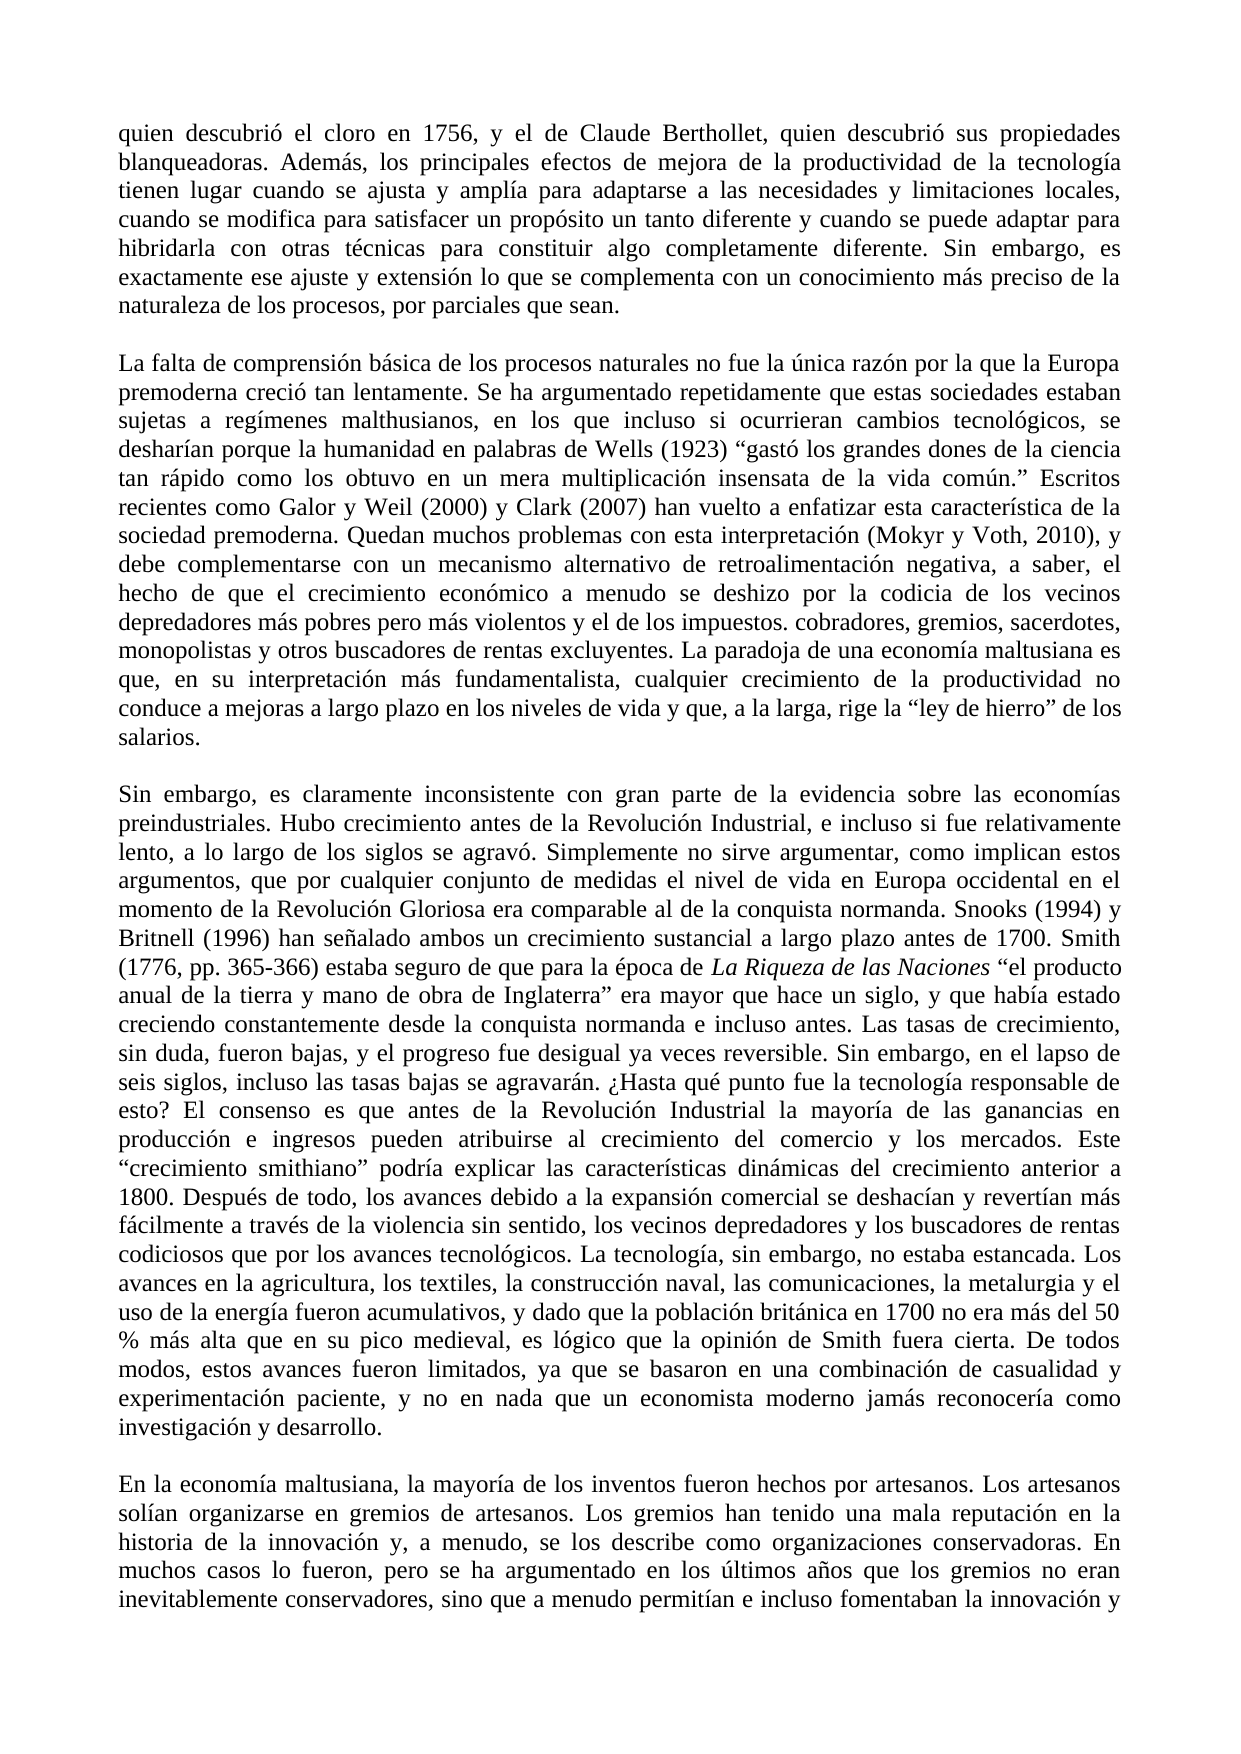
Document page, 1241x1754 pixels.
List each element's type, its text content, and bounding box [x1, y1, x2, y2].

text En la economía maltusiana, la mayoría de los inventos fueron hechos por artesanos. Los artesanos solían organizarse en gremios de artesanos. Los gremios han tenido una mala reputación en la historia de la innovación y, a menudo, se los describe como organizaciones conservadoras. En muchos casos lo fueron, pero se ha argumentado en los últimos años que los gremios no eran inevitablemente conservadores, sino que a menudo permitían e incluso fomentaban la innovación y [118, 1469, 1122, 1613]
text quien descubrió el cloro en 1756, y el de Claude Berthollet, quien descubrió sus propiedades blanqueadoras. Además, los principales efectos de mejora de la productividad de la tecnología tienen lugar cuando se ajusta y amplía para adaptarse a las necesidades y limitaciones locales, cuando se modifica para satisfacer un propósito un tanto diferente y cuando se puede adaptar para hibridarla con otras técnicas para constituir algo completamente diferente. Sin embargo, es exactamente ese ajuste y extensión lo que se complementa con un conocimiento más preciso de la naturaleza de los procesos, por parciales que sean. [118, 118, 1122, 319]
text La falta de comprensión básica de los procesos naturales no fue la única razón por la que la Europa premoderna creció tan lentamente. Se ha argumentado repetidamente que estas sociedades estaban sujetas a regímenes malthusianos, en los que incluso si ocurrieran cambios tecnológicos, se desharían porque la humanidad en palabras de Wells (1923) “gastó los grandes dones de la ciencia tan rápido como los obtuvo en un mera multiplicación insensata de la vida común.” Escritos recientes como Galor y Weil (2000) y Clark (2007) han vuelto a enfatizar esta característica de la sociedad premoderna. Quedan muchos problemas con esta interpretación (Mokyr y Voth, 2010), y debe complementarse con un mecanismo alternativo de retroalimentación negativa, a saber, el hecho de que el crecimiento económico a menudo se deshizo por la codicia de los vecinos depredadores más pobres pero más violentos y el de los impuestos. cobradores, gremios, sacerdotes, monopolistas y otros buscadores de rentas excluyentes. La paradoja de una economía maltusiana es que, en su interpretación más fundamentalista, cualquier crecimiento de la productividad no conduce a mejoras a largo plazo en los niveles de vida y que, a la larga, rige la “ley de hierro” de los salarios. [118, 348, 1122, 751]
text Sin embargo, es claramente inconsistente con gran parte de la evidencia sobre las economías preindustriales. Hubo crecimiento antes de la Revolución Industrial, e incluso si fue relativamente lento, a lo largo de los siglos se agravó. Simplemente no sirve argumentar, como implican estos argumentos, que por cualquier conjunto de medidas el nivel de vida en Europa occidental en el momento de la Revolución Gloriosa era comparable al de la conquista normanda. Snooks (1994) y Britnell (1996) han señalado ambos un crecimiento sustancial a largo plazo antes de 1700. Smith (1776, pp. 365-366) estaba seguro de que para la época de La Riqueza de las Naciones “el producto anual de la tierra y mano de obra de Inglaterra” era mayor que hace un siglo, y que había estado creciendo constantemente desde la conquista normanda e incluso antes. Las tasas de crecimiento, sin duda, fueron bajas, y el progreso fue desigual ya veces reversible. Sin embargo, en el lapso de seis siglos, incluso las tasas bajas se agravarán. ¿Hasta qué punto fue la tecnología responsable de esto? El consenso es que antes de la Revolución Industrial la mayoría de las ganancias en producción e ingresos pueden atribuirse al crecimiento del comercio y los mercados. Este “crecimiento smithiano” podría explicar las características dinámicas del crecimiento anterior a 1800. Después de todo, los avances debido a la expansión comercial se deshacían y revertían más fácilmente a través de la violencia sin sentido, los vecinos depredadores y los buscadores de rentas codiciosos que por los avances tecnológicos. La tecnología, sin embargo, no estaba estancada. Los avances en la agricultura, los textiles, la construcción naval, las comunicaciones, la metalurgia y el uso de la energía fueron acumulativos, y dado que la población británica en 1700 no era más del 50 % más alta que en su pico medieval, es lógico que la opinión de Smith fuera cierta. De todos modos, estos avances fueron limitados, ya que se basaron en una combinación de casualidad y experimentación paciente, y no en nada que un economista moderno jamás reconocería como investigación y desarrollo. [118, 779, 1122, 1441]
